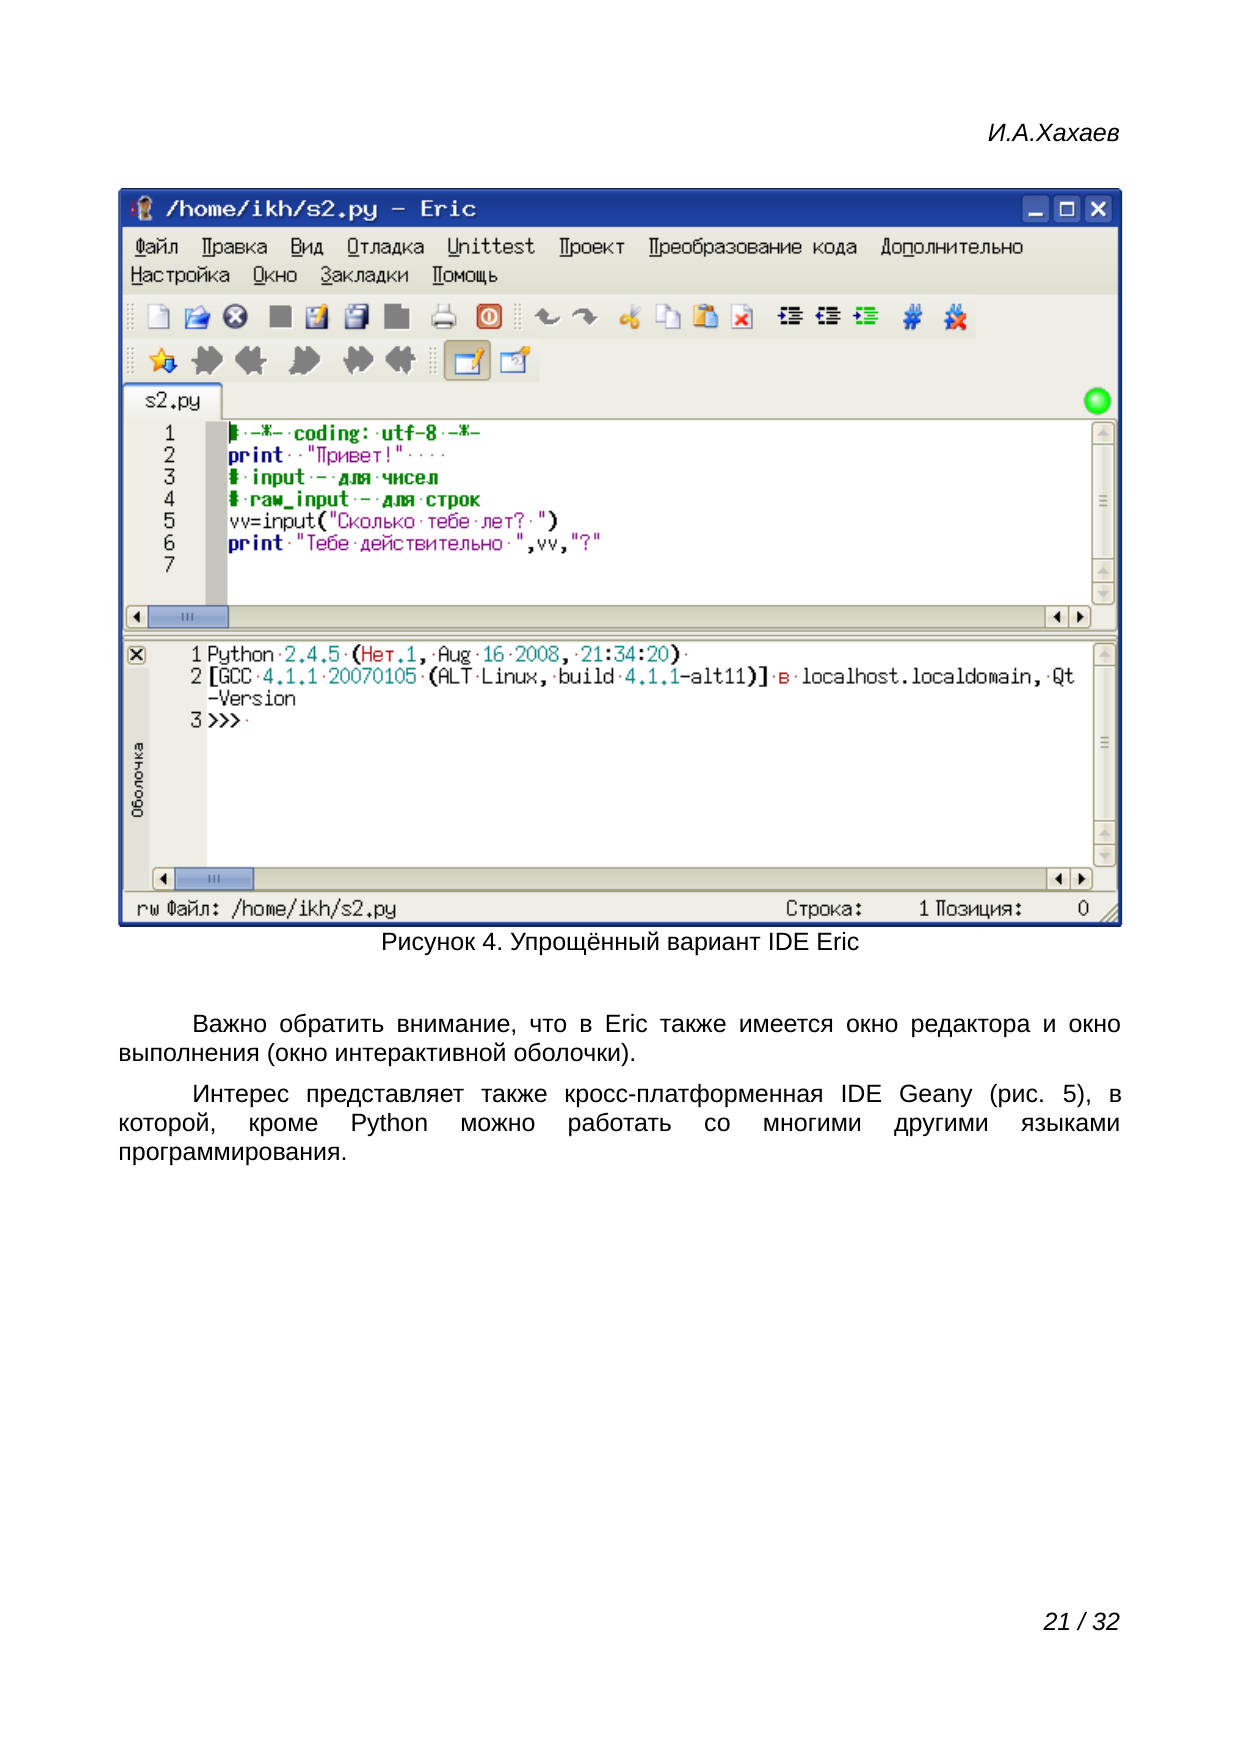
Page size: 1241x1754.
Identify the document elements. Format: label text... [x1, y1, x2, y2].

picture [118, 188, 1123, 927]
text Важно обратить внимание, что в Eric также имеется окно редактора и окно выполнения (окно интерактивной оболочки). [118, 1009, 1122, 1067]
text Рисунок 4. Упрощённый вариант IDE Eric [118, 927, 1122, 955]
text Интерес представляет также кросс-платформенная IDE Geany (рис. 5), в которой, кроме Python можно работать со многими другими языками программирования. [118, 1079, 1122, 1165]
